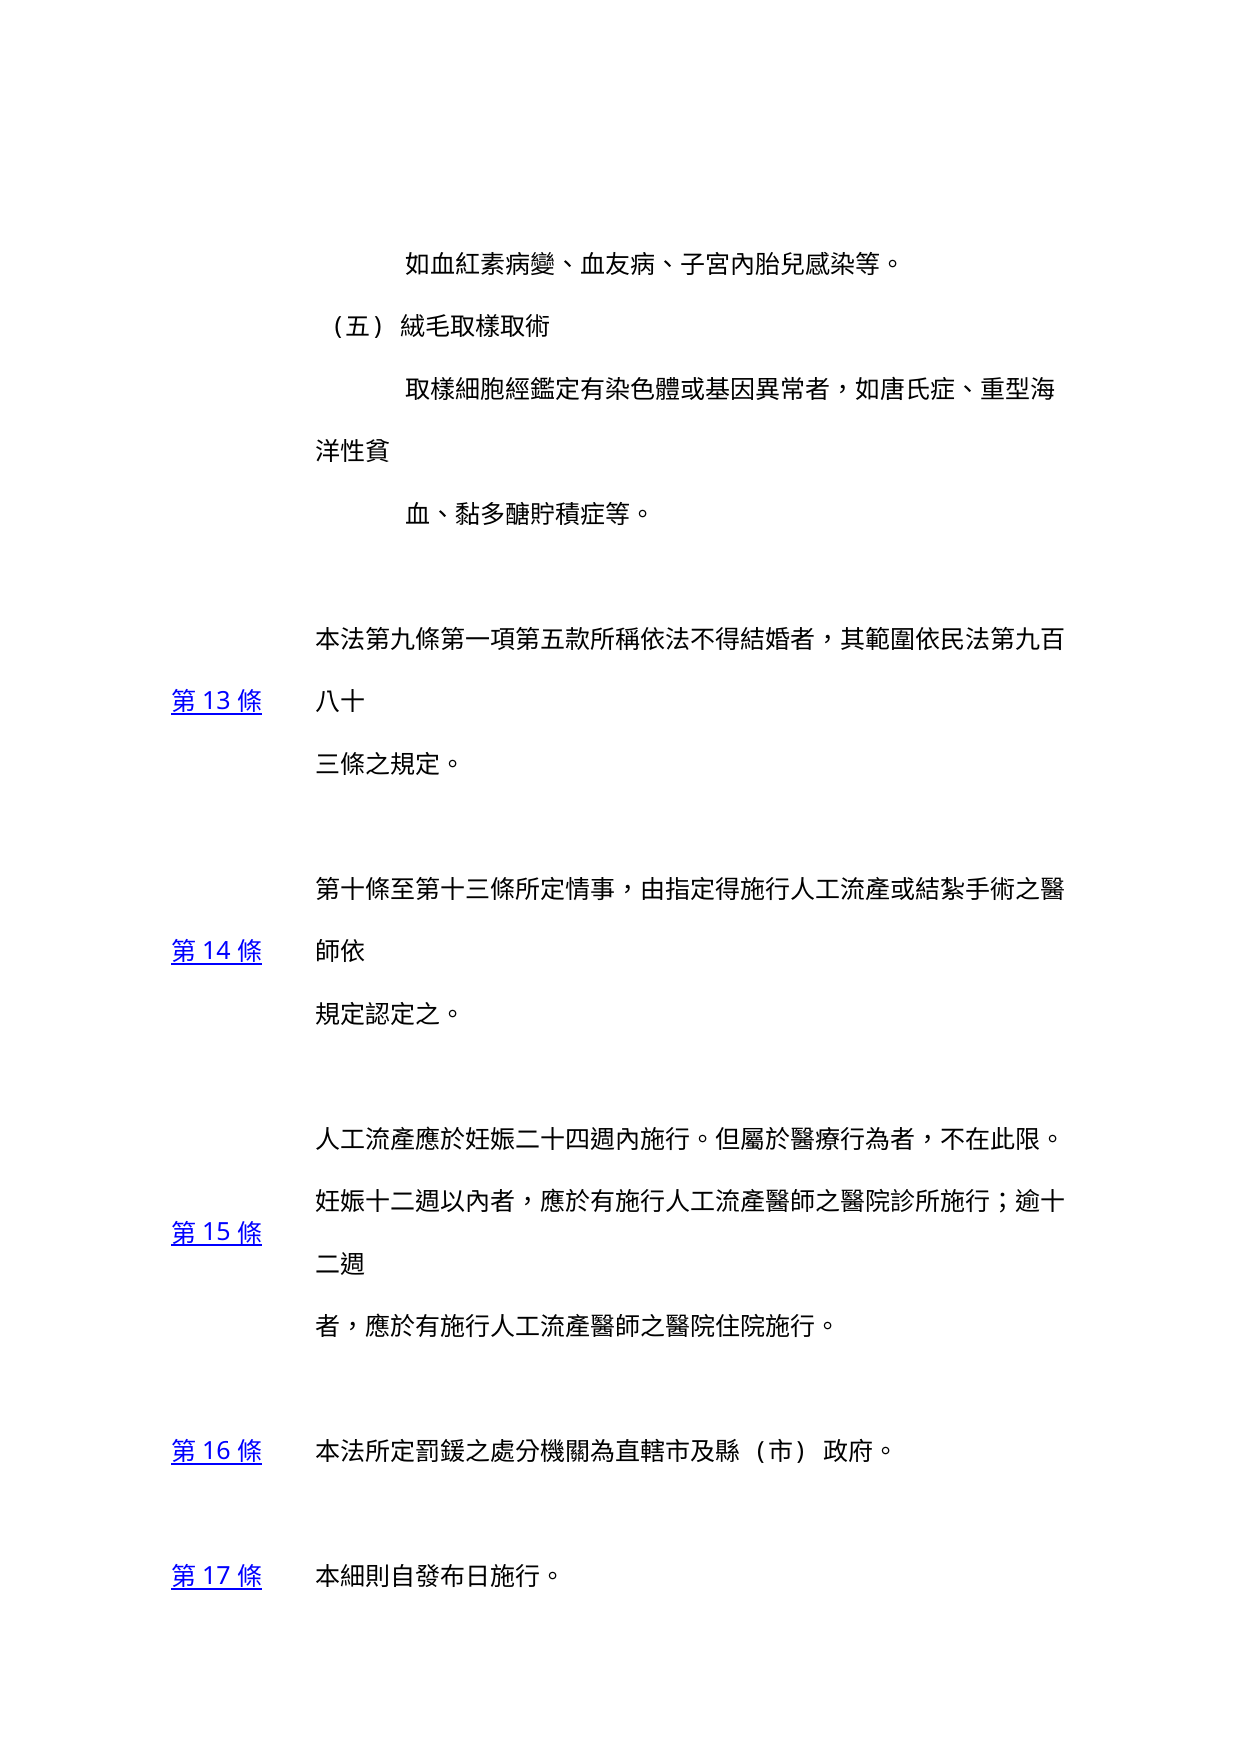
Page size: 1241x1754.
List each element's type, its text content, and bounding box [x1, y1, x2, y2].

table_cell [278, 158, 314, 535]
table_cell 第 15 條 [170, 1035, 278, 1347]
table_cell [278, 1472, 314, 1597]
table_cell [170, 158, 278, 535]
table_cell 第 16 條 [170, 1347, 278, 1472]
table_cell 本法第九條第一項第五款所稱依法不得結婚者，其範圍依民法第九百八十 三條之規定。 [314, 535, 1071, 785]
table_cell [278, 1035, 314, 1347]
table_cell 第十條至第十三條所定情事，由指定得施行人工流產或結紮手術之醫師依 規定認定之。 [314, 785, 1071, 1035]
table_cell [89, 96, 1152, 1599]
table_cell 第 14 條 [170, 785, 278, 1035]
table_cell [278, 785, 314, 1035]
table_cell 本細則自發布日施行。 [314, 1472, 1071, 1597]
table_cell [278, 535, 314, 785]
table_cell [278, 1347, 314, 1472]
table_cell 第 13 條 [170, 535, 278, 785]
table_cell 人工流產應於妊娠二十四週內施行。但屬於醫療行為者，不在此限。 妊娠十二週以內者，應於有施行人工流產醫師之醫院診所施行；逾十二週 者，應於有施行人工流產醫師之醫院住院施行。 [314, 1035, 1071, 1347]
table_cell 第 17 條 [170, 1472, 278, 1597]
table_cell 如血紅素病變、血友病、子宮內胎兒感染等。 (五) 絨毛取樣取術 取樣細胞經鑑定有染色體或基因異常者，如唐氏症、重型海洋性貧 血、黏多醣貯積症等。 [314, 158, 1071, 535]
table_cell 本法所定罰鍰之處分機關為直轄市及縣 (市) 政府。 [314, 1347, 1071, 1472]
